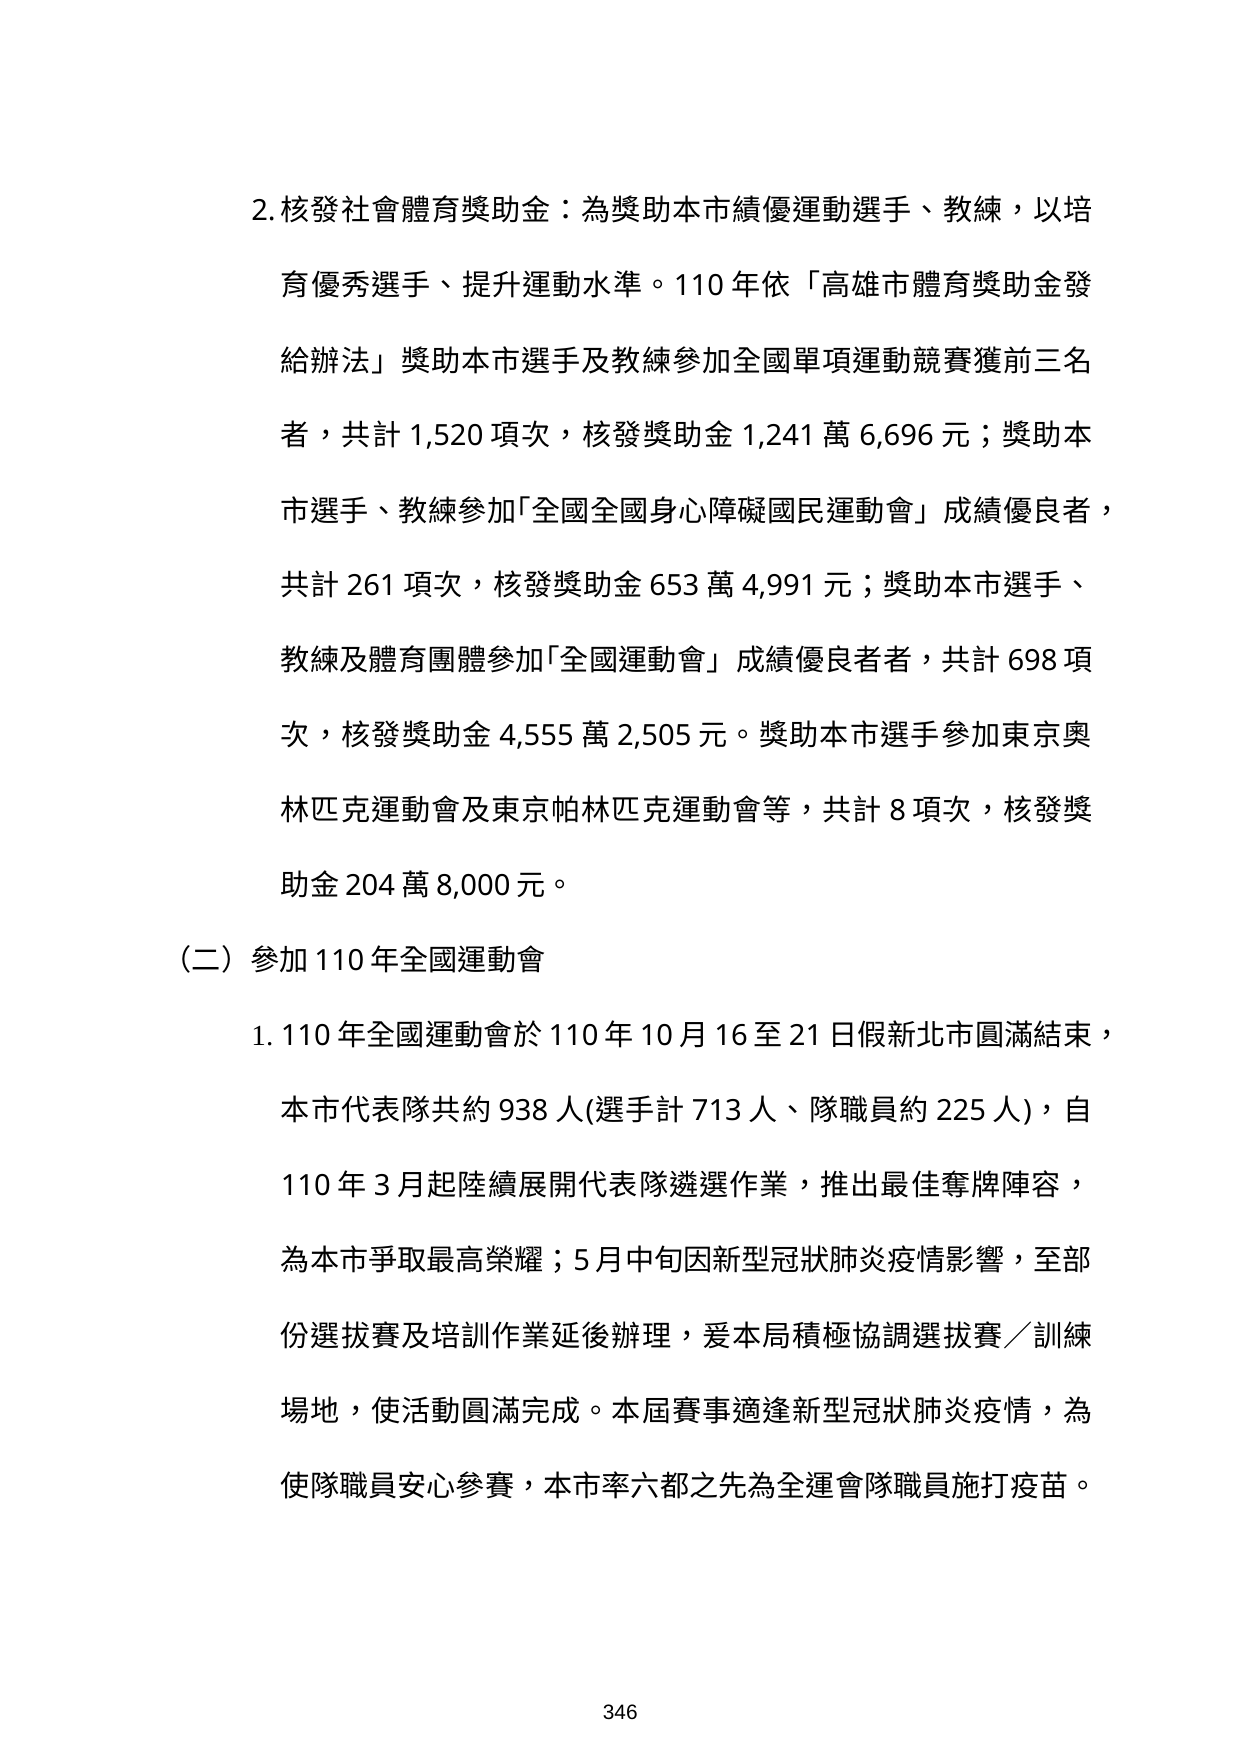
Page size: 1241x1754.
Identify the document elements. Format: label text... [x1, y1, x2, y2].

text （二）參加110年全國運動會 [162, 914, 1092, 989]
list 核發社會體育獎助金：為獎助本市績優運動選手、教練，以培育優秀選手、提升運動水準。110年依「高雄市體育獎助金發給辦法」獎助本市選手及教練參加全國單項運動競賽獲前三名者，共計1,520項次，核發獎助金1,241萬6,696元；獎助本市選手、教練參加｢全國全國身心障礙國民運動會」成績優良者，共計261項次，核發獎助金653萬4,991元；獎助本市選手、教練及體育團體參加｢全國運動會」成績優良者者，共計698項次，核發獎助金4,555萬2,505元。獎助本市選手參加東京奧林匹克運動會及東京帕林匹克運動會等，共計8項次，核發獎助金204萬8,000元。 [251, 164, 1092, 914]
list 110年全國運動會於110年10月16至21日假新北市圓滿結束，本市代表隊共約938人(選手計713人、隊職員約225人)，自110年3月起陸續展開代表隊遴選作業，推出最佳奪牌陣容，為本市爭取最高榮耀；5月中旬因新型冠狀肺炎疫情影響，至部份選拔賽及培訓作業延後辦理，爰本局積極協調選拔賽／訓練場地，使活動圓滿完成。本屆賽事適逢新型冠狀肺炎疫情，為使隊職員安心參賽，本市率六都之先為全運會隊職員施打疫苗。 [251, 989, 1092, 1514]
